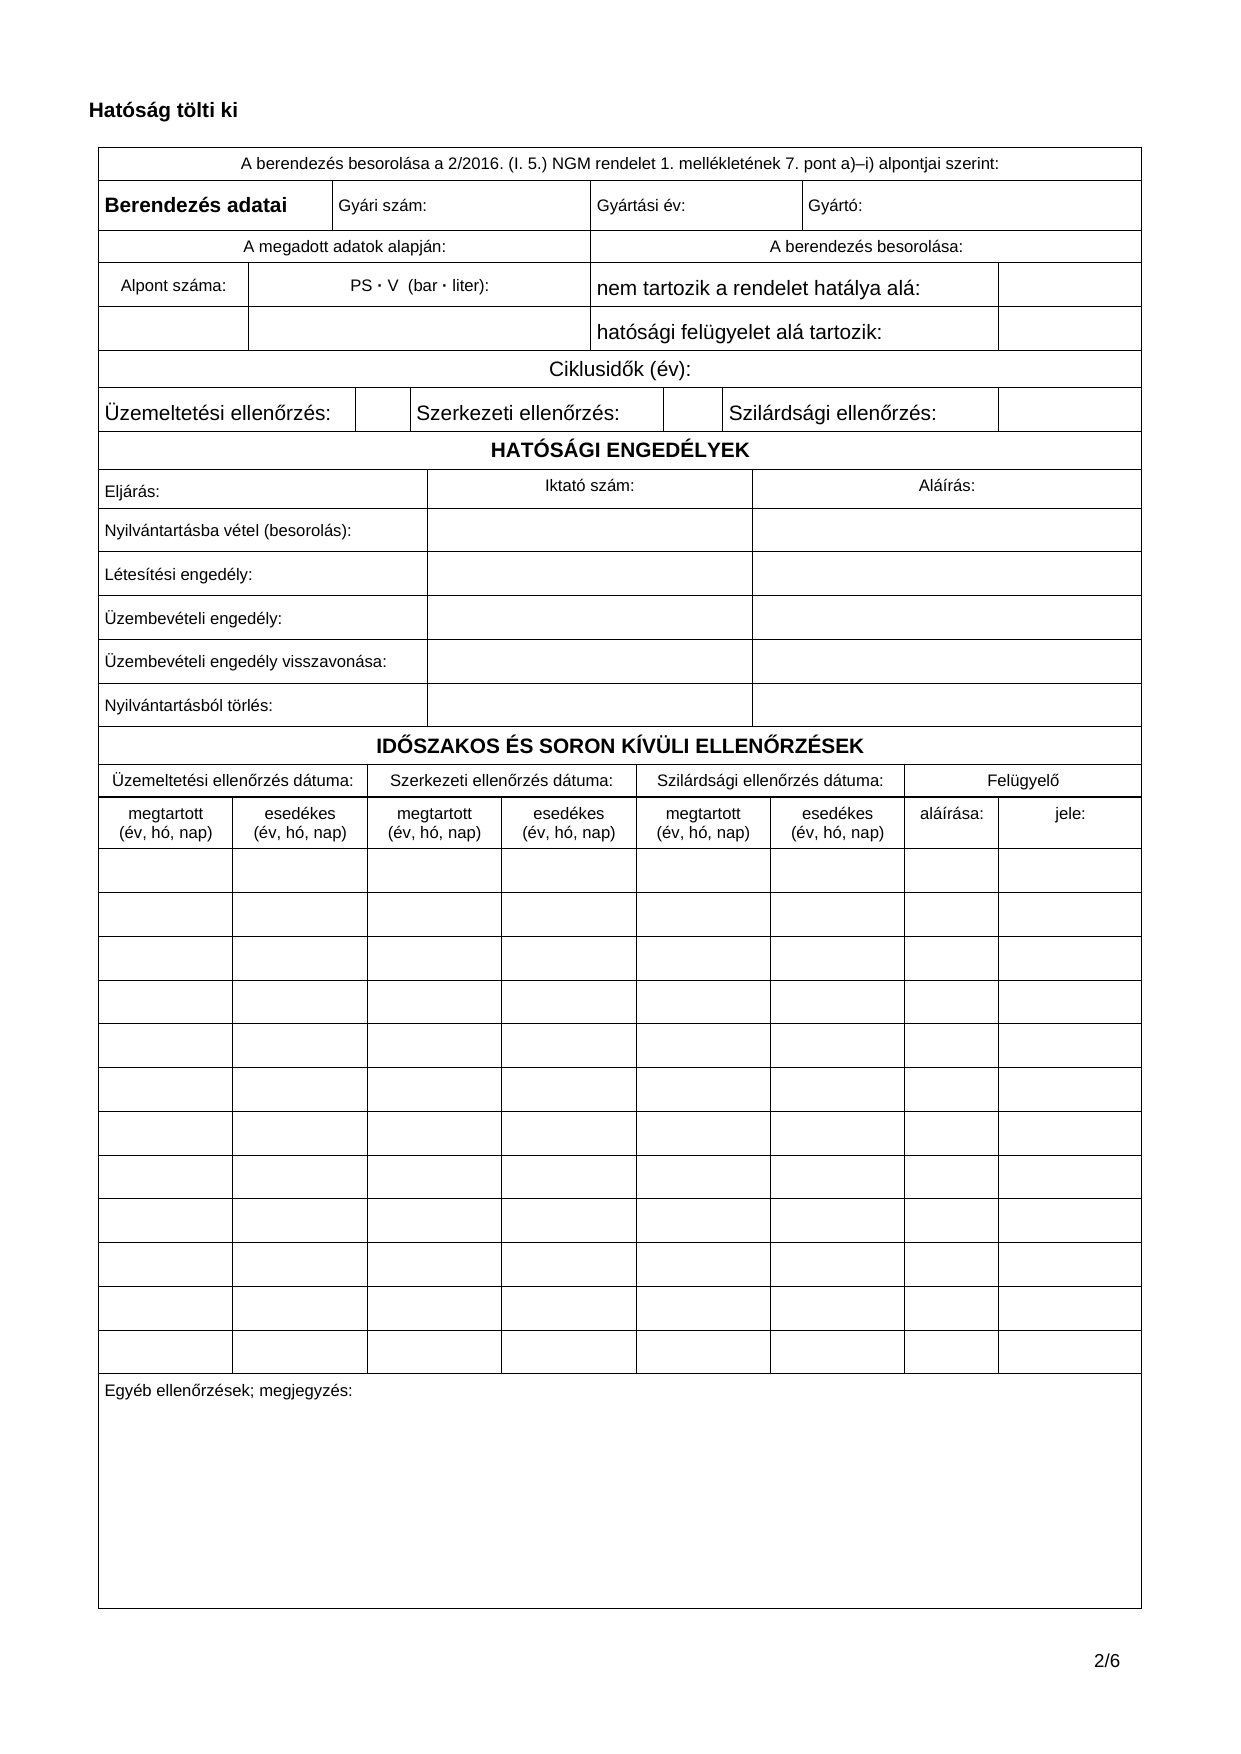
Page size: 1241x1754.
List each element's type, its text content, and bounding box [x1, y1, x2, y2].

table_cell [368, 937, 501, 979]
table_cell [637, 937, 770, 979]
table_cell [637, 981, 770, 1023]
table_cell [905, 937, 998, 979]
table_cell Létesítési engedély: [99, 552, 427, 595]
table_cell [637, 1024, 770, 1067]
table_cell [999, 1156, 1141, 1198]
table_cell [999, 1024, 1141, 1067]
table_cell [999, 849, 1141, 892]
table_cell [753, 684, 1141, 726]
table_cell Üzembevételi engedély visszavonása: [99, 640, 427, 682]
table_cell [905, 1024, 998, 1067]
table_cell Nyilvántartásból törlés: [99, 684, 427, 726]
table_cell [233, 1112, 367, 1154]
table_cell [905, 1287, 998, 1329]
table_cell [99, 937, 232, 979]
table_cell Aláírás: [753, 470, 1141, 507]
table_cell [905, 1068, 998, 1111]
table_cell [999, 263, 1141, 306]
table_cell [771, 981, 904, 1023]
table_cell [502, 849, 636, 892]
table_cell [368, 849, 501, 892]
table_cell [502, 1243, 636, 1286]
table_cell [999, 893, 1141, 936]
table_cell [502, 937, 636, 979]
table_cell [99, 893, 232, 936]
table_cell [502, 1287, 636, 1329]
table_cell [753, 596, 1141, 639]
table_cell [502, 1199, 636, 1242]
table_cell [368, 893, 501, 936]
table_cell [368, 1112, 501, 1154]
table_cell [233, 893, 367, 936]
table_cell [905, 849, 998, 892]
table_cell Berendezés adatai [99, 181, 332, 229]
table_cell Felügyelő [905, 765, 1141, 796]
table_cell Szerkezeti ellenőrzés dátuma: [368, 765, 636, 796]
table_cell jele: [999, 798, 1141, 848]
table_cell [771, 1331, 904, 1373]
table_cell [502, 1331, 636, 1373]
table_cell HATÓSÁGI ENGEDÉLYEK [99, 432, 1141, 468]
table_cell Üzembevételi engedély: [99, 596, 427, 639]
table_cell [368, 981, 501, 1023]
table_cell [356, 388, 410, 431]
table_cell esedékes (év, hó, nap) [502, 798, 636, 848]
table_cell [428, 509, 752, 551]
table_cell [999, 937, 1141, 979]
table_cell [999, 307, 1141, 350]
table_cell [502, 893, 636, 936]
table_cell [233, 1156, 367, 1198]
table_cell [771, 1156, 904, 1198]
table_cell [753, 640, 1141, 682]
table_cell [637, 1331, 770, 1373]
table_header A berendezés besorolása a 2/2016. (I. 5.) NGM rendelet 1. mellékletének 7. pont a)–i) alpontjai szerint: [99, 148, 1141, 179]
table_cell [771, 1287, 904, 1329]
table_cell Gyártási év: [591, 181, 802, 229]
table_cell Eljárás: [99, 470, 427, 507]
table_cell [905, 1199, 998, 1242]
table_cell [233, 849, 367, 892]
table_cell [999, 388, 1141, 431]
table_cell [502, 1112, 636, 1154]
table_cell aláírása: [905, 798, 998, 848]
table_cell [99, 1068, 232, 1111]
table_cell PS · V (bar · liter): [249, 263, 590, 306]
table_cell [233, 1243, 367, 1286]
table_cell [368, 1156, 501, 1198]
table_cell esedékes (év, hó, nap) [771, 798, 904, 848]
table_cell Nyilvántartásba vétel (besorolás): [99, 509, 427, 551]
table_cell [637, 849, 770, 892]
table_cell [771, 1112, 904, 1154]
table_cell [502, 1024, 636, 1067]
table_cell [905, 1112, 998, 1154]
table_cell [771, 1199, 904, 1242]
table_cell [637, 893, 770, 936]
table_cell [99, 1156, 232, 1198]
table_cell [99, 307, 248, 350]
text Hatóság tölti ki [89, 98, 1152, 122]
table_cell [637, 1156, 770, 1198]
table_cell [428, 596, 752, 639]
table_cell [664, 388, 722, 431]
table_cell Iktató szám: [428, 470, 752, 507]
table_cell Szerkezeti ellenőrzés: [411, 388, 663, 431]
table_cell [428, 684, 752, 726]
table_cell Szilárdsági ellenőrzés: [723, 388, 998, 431]
table_cell [905, 1331, 998, 1373]
table_cell Egyéb ellenőrzések; megjegyzés: [99, 1374, 1141, 1607]
table_cell [999, 1199, 1141, 1242]
table_cell [771, 1068, 904, 1111]
table_cell A berendezés besorolása: [591, 231, 1141, 262]
table_cell [428, 640, 752, 682]
table_cell [771, 937, 904, 979]
table_cell [753, 509, 1141, 551]
table_cell [99, 981, 232, 1023]
table_cell [233, 1068, 367, 1111]
table_cell hatósági felügyelet alá tartozik: [591, 307, 998, 350]
table_cell [502, 1156, 636, 1198]
table_cell Üzemeltetési ellenőrzés: [99, 388, 355, 431]
table_cell [368, 1287, 501, 1329]
table_cell [753, 552, 1141, 595]
table_cell [771, 849, 904, 892]
table_cell [99, 1243, 232, 1286]
table_cell [233, 1199, 367, 1242]
table_cell [233, 1331, 367, 1373]
table_cell [428, 552, 752, 595]
table_cell [637, 1068, 770, 1111]
table_cell [637, 1199, 770, 1242]
table_cell [368, 1331, 501, 1373]
table_cell [999, 1243, 1141, 1286]
table_cell nem tartozik a rendelet hatálya alá: [591, 263, 998, 306]
table_cell megtartott (év, hó, nap) [368, 798, 501, 848]
table_cell A megadott adatok alapján: [99, 231, 590, 262]
table_cell [771, 1024, 904, 1067]
table_cell [99, 1331, 232, 1373]
table_cell [249, 307, 590, 350]
table_cell IDŐSZAKOS ÉS SORON KÍVÜLI ELLENŐRZÉSEK [99, 727, 1141, 764]
table_cell [999, 981, 1141, 1023]
table_cell [999, 1331, 1141, 1373]
table_cell Gyári szám: [333, 181, 590, 229]
table_cell [905, 1156, 998, 1198]
table_cell [233, 981, 367, 1023]
table_cell esedékes (év, hó, nap) [233, 798, 367, 848]
table_cell [905, 981, 998, 1023]
table_cell [368, 1068, 501, 1111]
table_cell Gyártó: [803, 181, 1141, 229]
table_cell [99, 1287, 232, 1329]
table_cell Üzemeltetési ellenőrzés dátuma: [99, 765, 367, 796]
table_cell [637, 1243, 770, 1286]
table_cell [771, 1243, 904, 1286]
table_cell [999, 1068, 1141, 1111]
table_cell [502, 981, 636, 1023]
table_cell [905, 893, 998, 936]
table_cell [99, 1199, 232, 1242]
table_cell [99, 1112, 232, 1154]
table_cell [99, 1024, 232, 1067]
table_cell [233, 937, 367, 979]
table_cell [502, 1068, 636, 1111]
table_cell [905, 1243, 998, 1286]
table_cell megtartott (év, hó, nap) [637, 798, 770, 848]
table_cell [771, 893, 904, 936]
table_cell [637, 1112, 770, 1154]
table_cell [637, 1287, 770, 1329]
table_cell [368, 1024, 501, 1067]
table_cell [999, 1287, 1141, 1329]
table_cell Szilárdsági ellenőrzés dátuma: [637, 765, 904, 796]
table_cell Ciklusidők (év): [99, 351, 1141, 387]
table_cell [999, 1112, 1141, 1154]
table_cell [99, 849, 232, 892]
table_cell megtartott (év, hó, nap) [99, 798, 232, 848]
table_cell [368, 1199, 501, 1242]
table_cell [233, 1287, 367, 1329]
table_cell Alpont száma: [99, 263, 248, 306]
table_cell [368, 1243, 501, 1286]
table_cell [233, 1024, 367, 1067]
